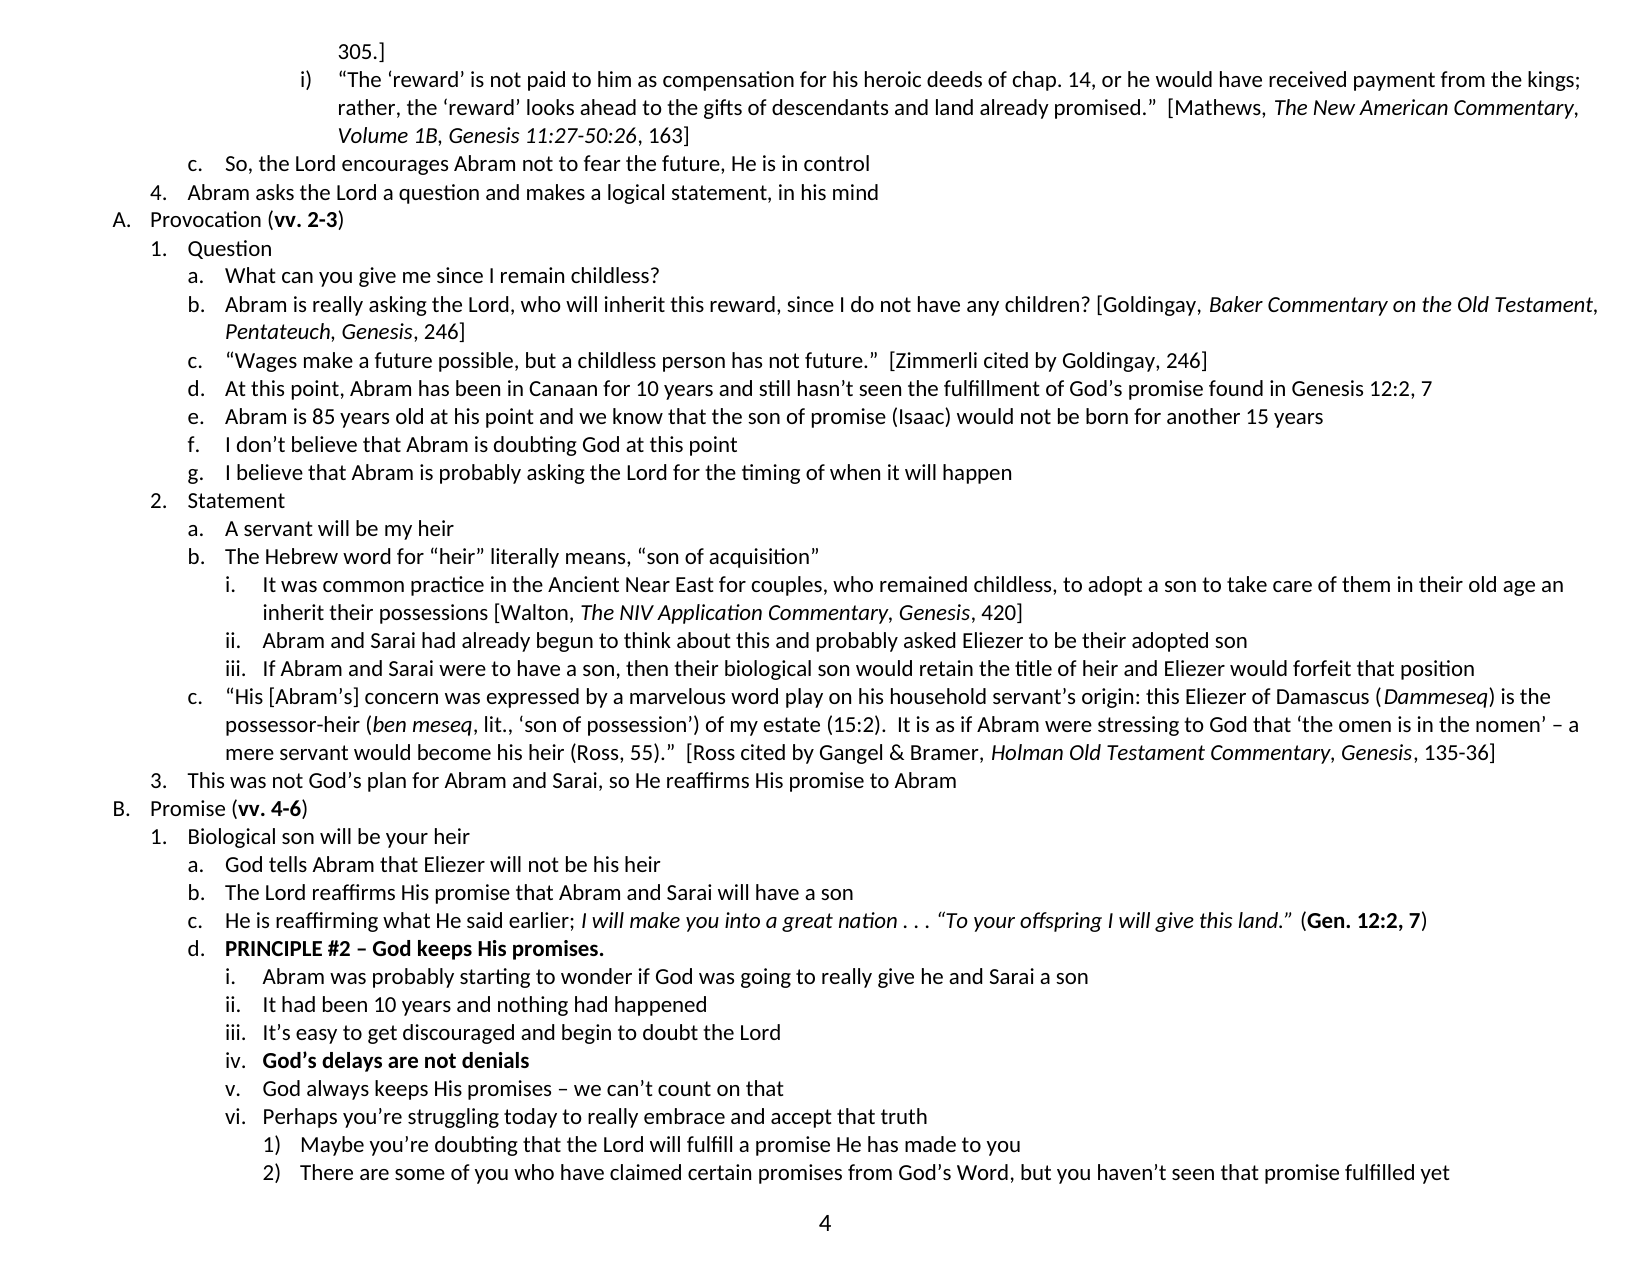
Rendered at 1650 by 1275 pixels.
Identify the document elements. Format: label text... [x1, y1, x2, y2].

list Statement [150, 486, 1612, 514]
list So, the Lord encourages Abram not to fear the future, He is in control [187, 149, 1612, 178]
list Abram is really asking the Lord, who will inherit this reward, since I do not have any children? [Goldingay, Baker Commentary on the Old Testament, Pentateuch, Genesis, 246] [187, 290, 1612, 346]
list PRINCIPLE #2 – God keeps His promises. [187, 934, 1612, 962]
list This was not God’s plan for Abram and Sarai, so He reaffirms His promise to Abram [150, 766, 1612, 794]
list Provocation (vv. 2-3) [112, 206, 1612, 234]
list Abram was probably starting to wonder if God was going to really give he and Sarai a son [225, 962, 1612, 990]
list God always keeps His promises – we can’t count on that [225, 1074, 1612, 1102]
list Biological son will be your heir [150, 822, 1612, 850]
list If Abram and Sarai were to have a son, then their biological son would retain the title of heir and Eliezer would forfeit that position [225, 654, 1612, 682]
list Abram is 85 years old at his point and we know that the son of promise (Isaac) would not be born for another 15 years [187, 402, 1612, 430]
list Abram and Sarai had already begun to think about this and probably asked Eliezer to be their adopted son [225, 626, 1612, 654]
list Abram asks the Lord a question and makes a logical statement, in his mind [150, 178, 1612, 206]
list Promise (vv. 4-6) [112, 794, 1612, 822]
list What can you give me since I remain childless? [187, 262, 1612, 290]
list Maybe you’re doubting that the Lord will fulfill a promise He has made to you [262, 1130, 1612, 1158]
list He is reaffirming what He said earlier; I will make you into a great nation . . . “To your offspring I will give this land.” (Gen. 12:2, 7) [187, 906, 1612, 934]
list The Lord reaffirms His promise that Abram and Sarai will have a son [187, 878, 1612, 906]
list Question [150, 234, 1612, 262]
list 305.] [300, 37, 1612, 66]
list A servant will be my heir [187, 514, 1612, 542]
list At this point, Abram has been in Canaan for 10 years and still hasn’t seen the fulfillment of God’s promise found in Genesis 12:2, 7 [187, 374, 1612, 402]
list Perhaps you’re struggling today to really embrace and accept that truth [225, 1102, 1612, 1130]
list God tells Abram that Eliezer will not be his heir [187, 850, 1612, 878]
list It was common practice in the Ancient Near East for couples, who remained childless, to adopt a son to take care of them in their old age an inherit their possessions [Walton, The NIV Application Commentary, Genesis, 420] [225, 570, 1612, 626]
list “Wages make a future possible, but a childless person has not future.” [Zimmerli cited by Goldingay, 246] [187, 346, 1612, 374]
list “The ‘reward’ is not paid to him as compensation for his heroic deeds of chap. 14, or he would have received payment from the kings; rather, the ‘reward’ looks ahead to the gifts of descendants and land already promised.” [Mathews, The New American Commentary, Volume 1B, Genesis 11:27-50:26, 163] [300, 66, 1612, 149]
list There are some of you who have claimed certain promises from God’s Word, but you haven’t seen that promise fulfilled yet [262, 1158, 1612, 1186]
list I don’t believe that Abram is doubting God at this point [187, 430, 1612, 458]
list It had been 10 years and nothing had happened [225, 990, 1612, 1018]
list “His [Abram’s] concern was expressed by a marvelous word play on his household servant’s origin: this Eliezer of Damascus (Dammeseq) is the possessor-heir (ben meseq, lit., ‘son of possession’) of my estate (15:2). It is as if Abram were stressing to God that ‘the omen is in the nomen’ – a mere servant would become his heir (Ross, 55).” [Ross cited by Gangel & Bramer, Holman Old Testament Commentary, Genesis, 135-36] [187, 682, 1612, 766]
list I believe that Abram is probably asking the Lord for the timing of when it will happen [187, 458, 1612, 486]
list The Hebrew word for “heir” literally means, “son of acquisition” [187, 542, 1612, 570]
list It’s easy to get discouraged and begin to doubt the Lord [225, 1018, 1612, 1046]
list God’s delays are not denials [225, 1046, 1612, 1074]
